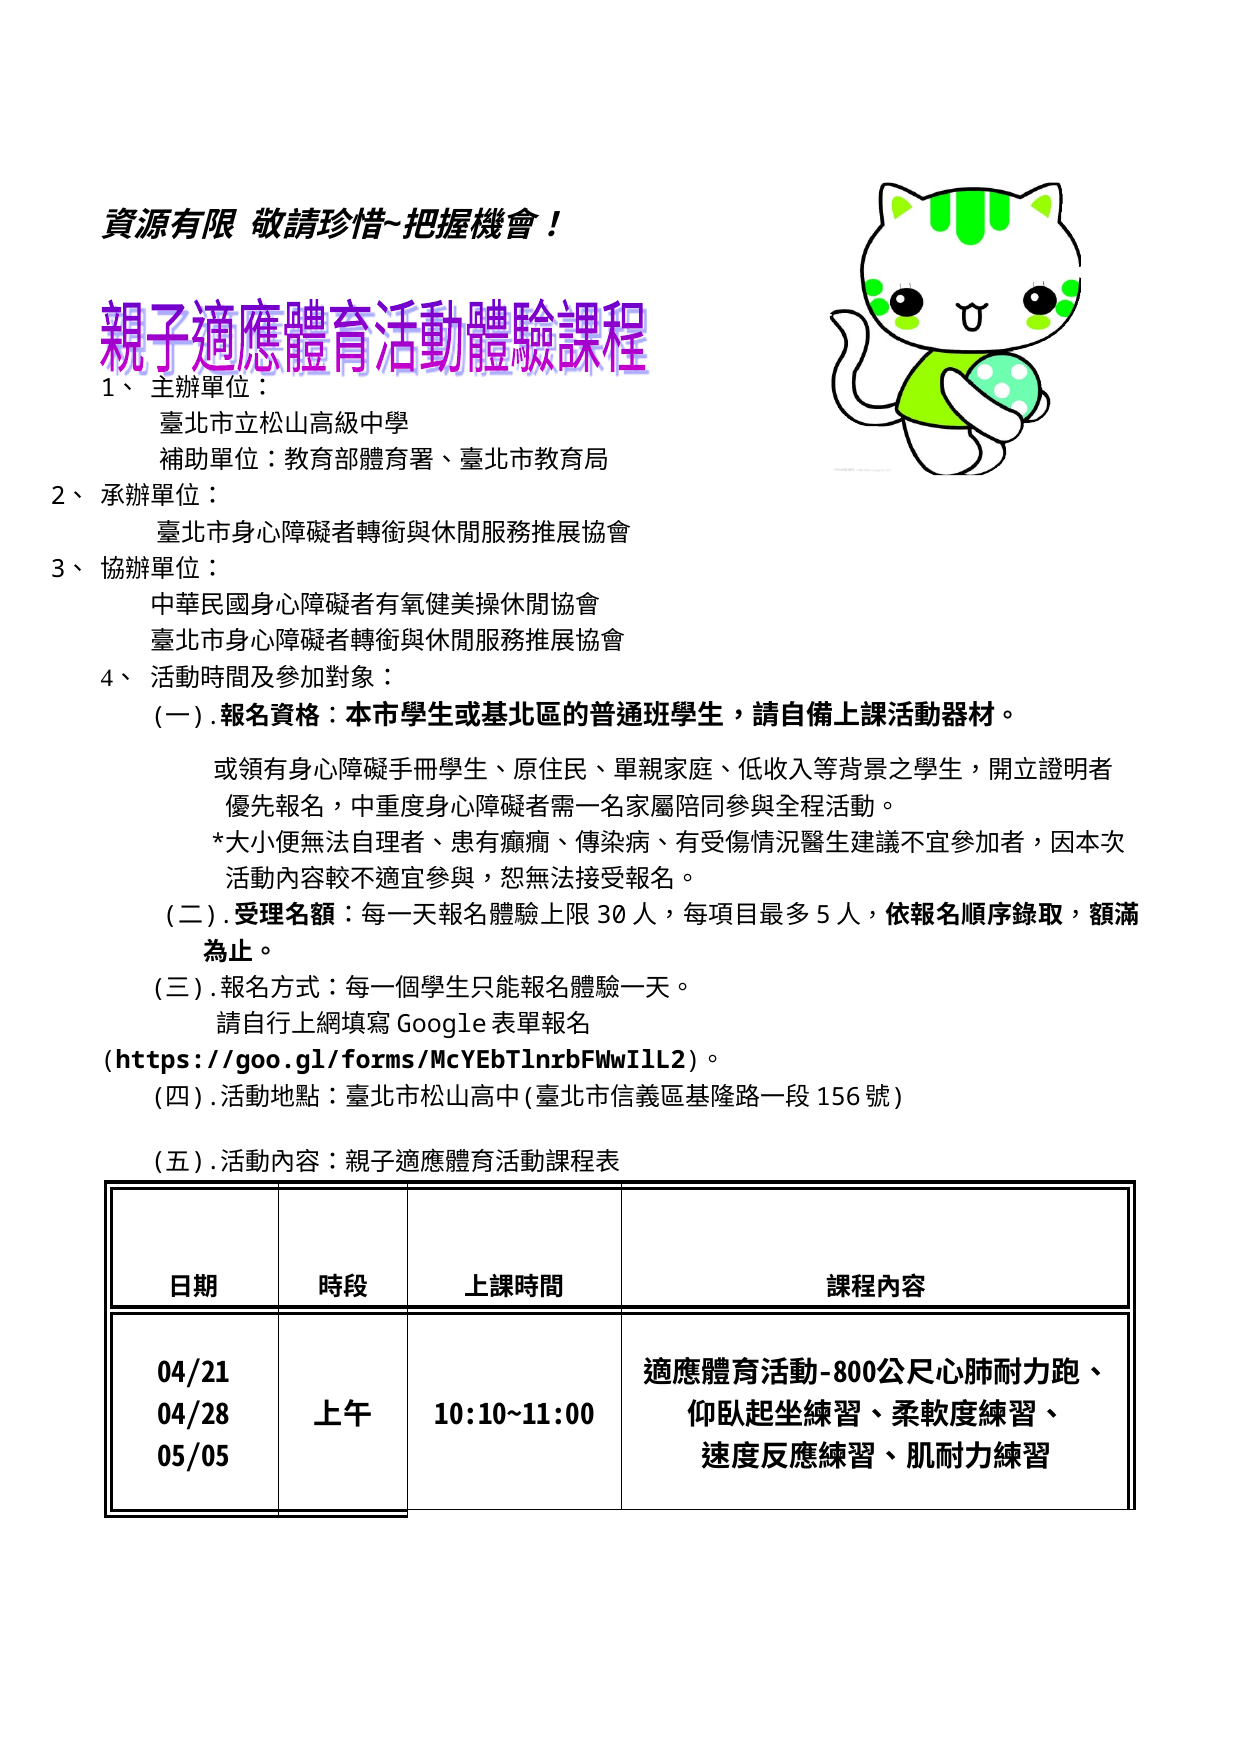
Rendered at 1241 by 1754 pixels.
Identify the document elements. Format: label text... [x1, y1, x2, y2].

text 請自行上網填寫Google表單報名(https://goo.gl/forms/McYEbTlnrbFWwIlL2)。 [100, 1003, 1140, 1076]
text (四).活動地點：臺北市松山高中(臺北市信義區基隆路一段156號) [100, 1076, 1140, 1112]
text (三).報名方式：每一個學生只能報名體驗一天。 [100, 967, 1140, 1003]
text 中華民國身心障礙者有氧健美操休閒協會 [150, 584, 1140, 621]
table_header 課程內容 [622, 1184, 1132, 1305]
text 或領有身心障礙手冊學生、原住民、單親家庭、低收入等背景之學生，開立證明者 [100, 750, 1140, 786]
text (一).報名資格：本市學生或基北區的普通班學生，請自備上課活動器材。 [100, 693, 1140, 732]
text 活動內容較不適宜參與，恕無法接受報名。 [150, 858, 1140, 895]
text 臺北市身心障礙者轉銜與休閒服務推展協會 [100, 512, 1140, 548]
list [1037, 368, 1140, 404]
table_cell 上午 [279, 1315, 407, 1509]
list 協辦單位： [50, 548, 1140, 584]
text *大小便無法自理者、患有癲癇、傳染病、有受傷情況醫生建議不宜參加者，因本次 [150, 822, 1140, 858]
text 優先報名，中重度身心障礙者需一名家屬陪同參與全程活動。 [100, 786, 1140, 822]
text [1017, 404, 1140, 439]
table_header 上課時間 [408, 1190, 621, 1305]
list 承辦單位： [50, 476, 1140, 512]
table_cell 04/21 04/28 05/05 [109, 1305, 278, 1509]
list 主辦單位： [100, 368, 835, 404]
text 臺北市立松山高級中學 [100, 404, 904, 439]
text (五).活動內容：親子適應體育活動課程表 [100, 1118, 1140, 1180]
table_header 時段 [279, 1190, 407, 1305]
list 活動時間及參加對象： [100, 657, 1140, 693]
text (二).受理名額：每一天報名體驗上限30人，每項目最多5人，依報名順序錄取，額滿為止。 [100, 895, 1140, 967]
text 補助單位：教育部體育署、臺北市教育局 [100, 439, 933, 476]
table_cell 適應體育活動-800公尺心肺耐力跑、 仰臥起坐練習、柔軟度練習、 速度反應練習、肌耐力練習 [622, 1305, 1132, 1509]
text [983, 439, 1140, 476]
text 臺北市身心障礙者轉銜與休閒服務推展協會 [150, 621, 1140, 657]
text 資源有限 敬請珍惜~把握機會！ [100, 180, 1140, 368]
table_cell 10:10~11:00 [408, 1315, 621, 1509]
table_header 日期 [109, 1184, 278, 1305]
